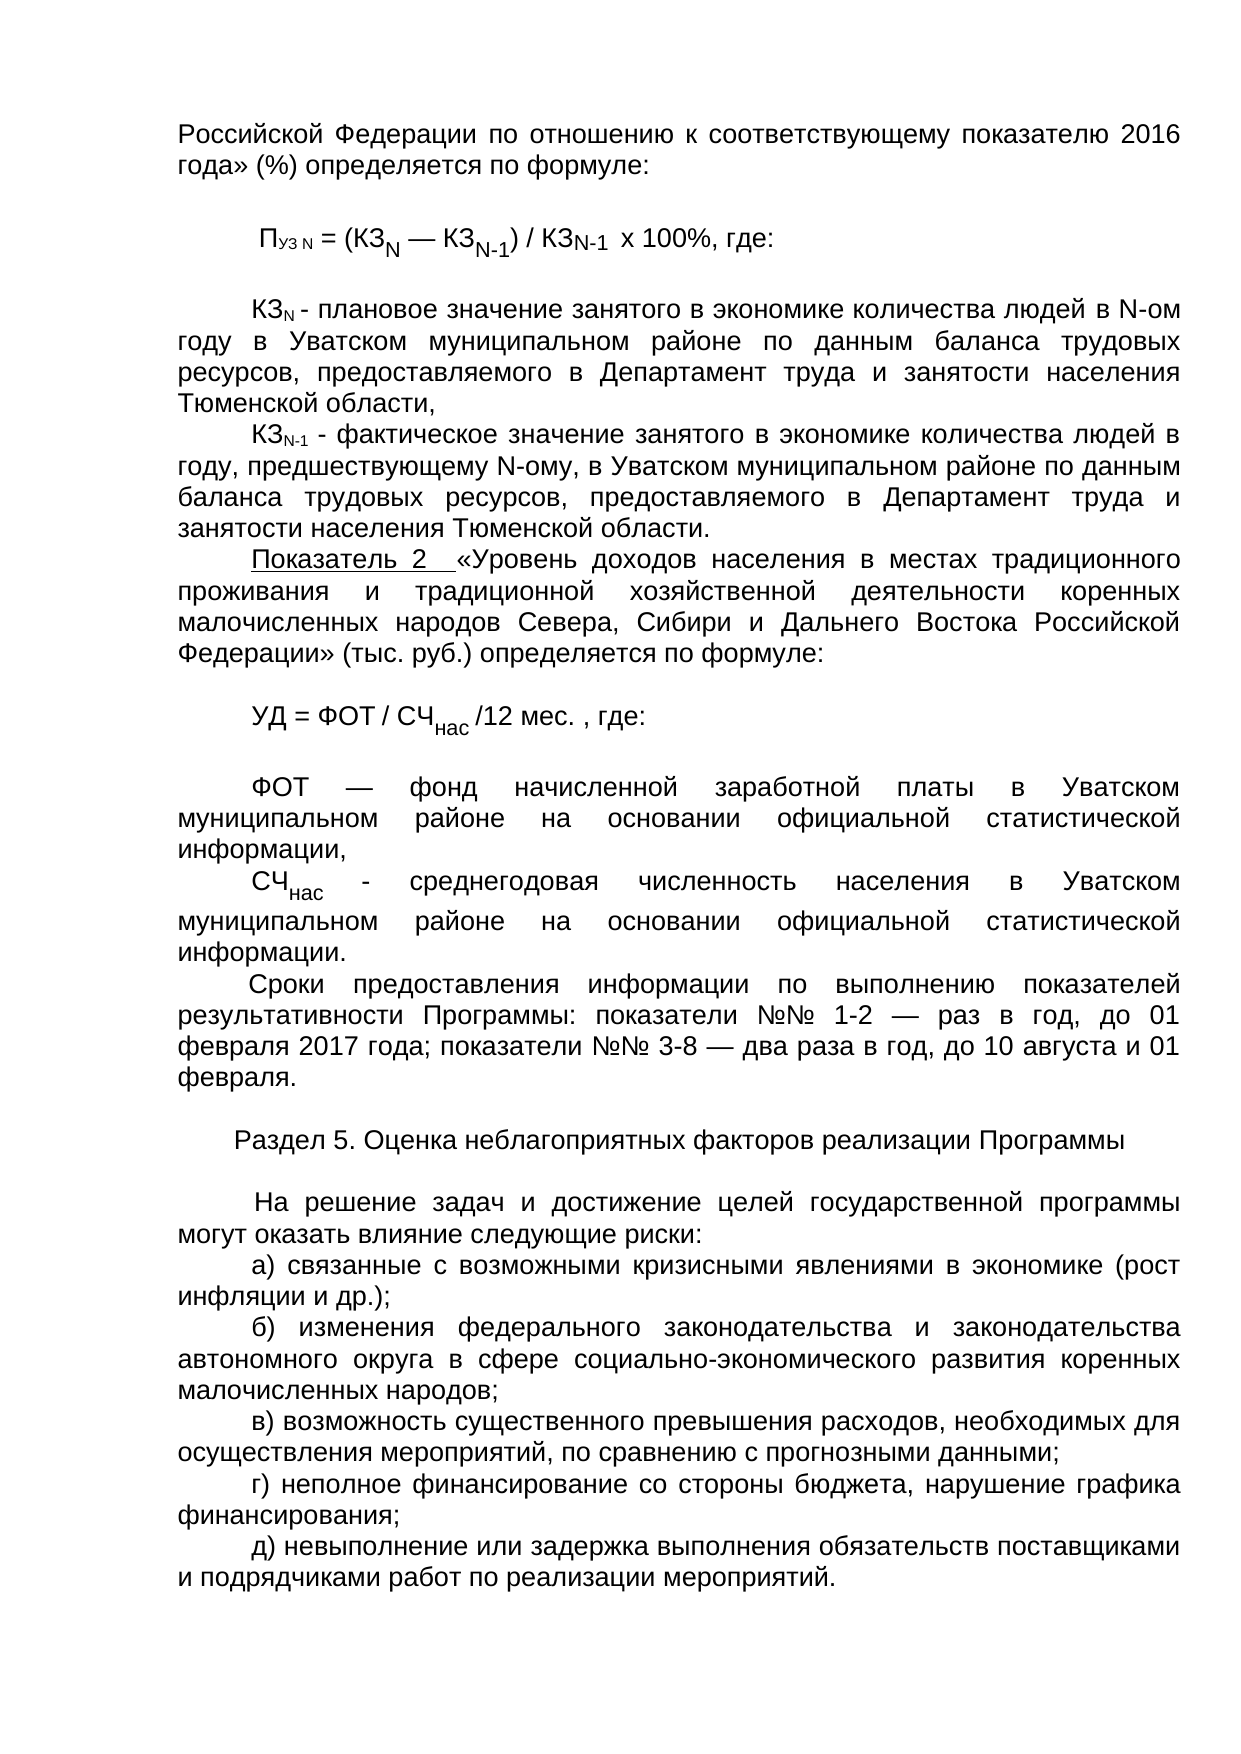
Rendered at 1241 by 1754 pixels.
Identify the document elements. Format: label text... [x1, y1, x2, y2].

text КЗN - плановое значение занятого в экономике количества людей в N-ом году в Уватском муниципальном районе по данным баланса трудовых ресурсов, предоставляемого в Департамент труда и занятости населения Тюменской области, [177, 293, 1181, 418]
text СЧнас - среднегодовая численность населения в Уватском муниципальном районе на основании официальной статистической информации. [177, 865, 1181, 968]
text б) изменения федерального законодательства и законодательства автономного округа в сфере социально-экономического развития коренных малочисленных народов; [177, 1311, 1181, 1405]
text На решение задач и достижение целей государственной программы могут оказать влияние следующие риски: [177, 1186, 1181, 1249]
text ФОТ — фонд начисленной заработной платы в Уватском муниципальном районе на основании официальной статистической информации, [177, 771, 1181, 865]
text КЗN-1 - фактическое значение занятого в экономике количества людей в году, предшествующему N-ому, в Уватском муниципальном районе по данным баланса трудовых ресурсов, предоставляемого в Департамент труда и занятости населения Тюменской области. [177, 418, 1181, 543]
text ПУЗ N = (КЗN — КЗN-1) / КЗN-1 x 100%, где: [177, 212, 1181, 262]
text д) невыполнение или задержка выполнения обязательств поставщиками и подрядчиками работ по реализации мероприятий. [177, 1530, 1181, 1593]
text в) возможность существенного превышения расходов, необходимых для осуществления мероприятий, по сравнению с прогнозными данными; [177, 1405, 1181, 1468]
text Российской Федерации по отношению к соответствующему показателю 2016 года» (%) определяется по формуле: [177, 118, 1181, 181]
text Раздел 5. Оценка неблагоприятных факторов реализации Программы [177, 1124, 1181, 1155]
text Показатель 2 «Уровень доходов населения в местах традиционного проживания и традиционной хозяйственной деятельности коренных малочисленных народов Севера, Сибири и Дальнего Востока Российской Федерации» (тыс. руб.) определяется по формуле: [177, 543, 1181, 668]
text г) неполное финансирование со стороны бюджета, нарушение графика финансирования; [177, 1468, 1181, 1530]
text Сроки предоставления информации по выполнению показателей результативности Программы: показатели №№ 1-2 — раз в год, до 01 февраля 2017 года; показатели №№ 3-8 — два раза в год, до 10 августа и 01 февраля. [177, 968, 1181, 1093]
text УД = ФОТ / СЧнас /12 мес. , где: [177, 699, 1181, 740]
text а) связанные с возможными кризисными явлениями в экономике (рост инфляции и др.); [177, 1249, 1181, 1311]
